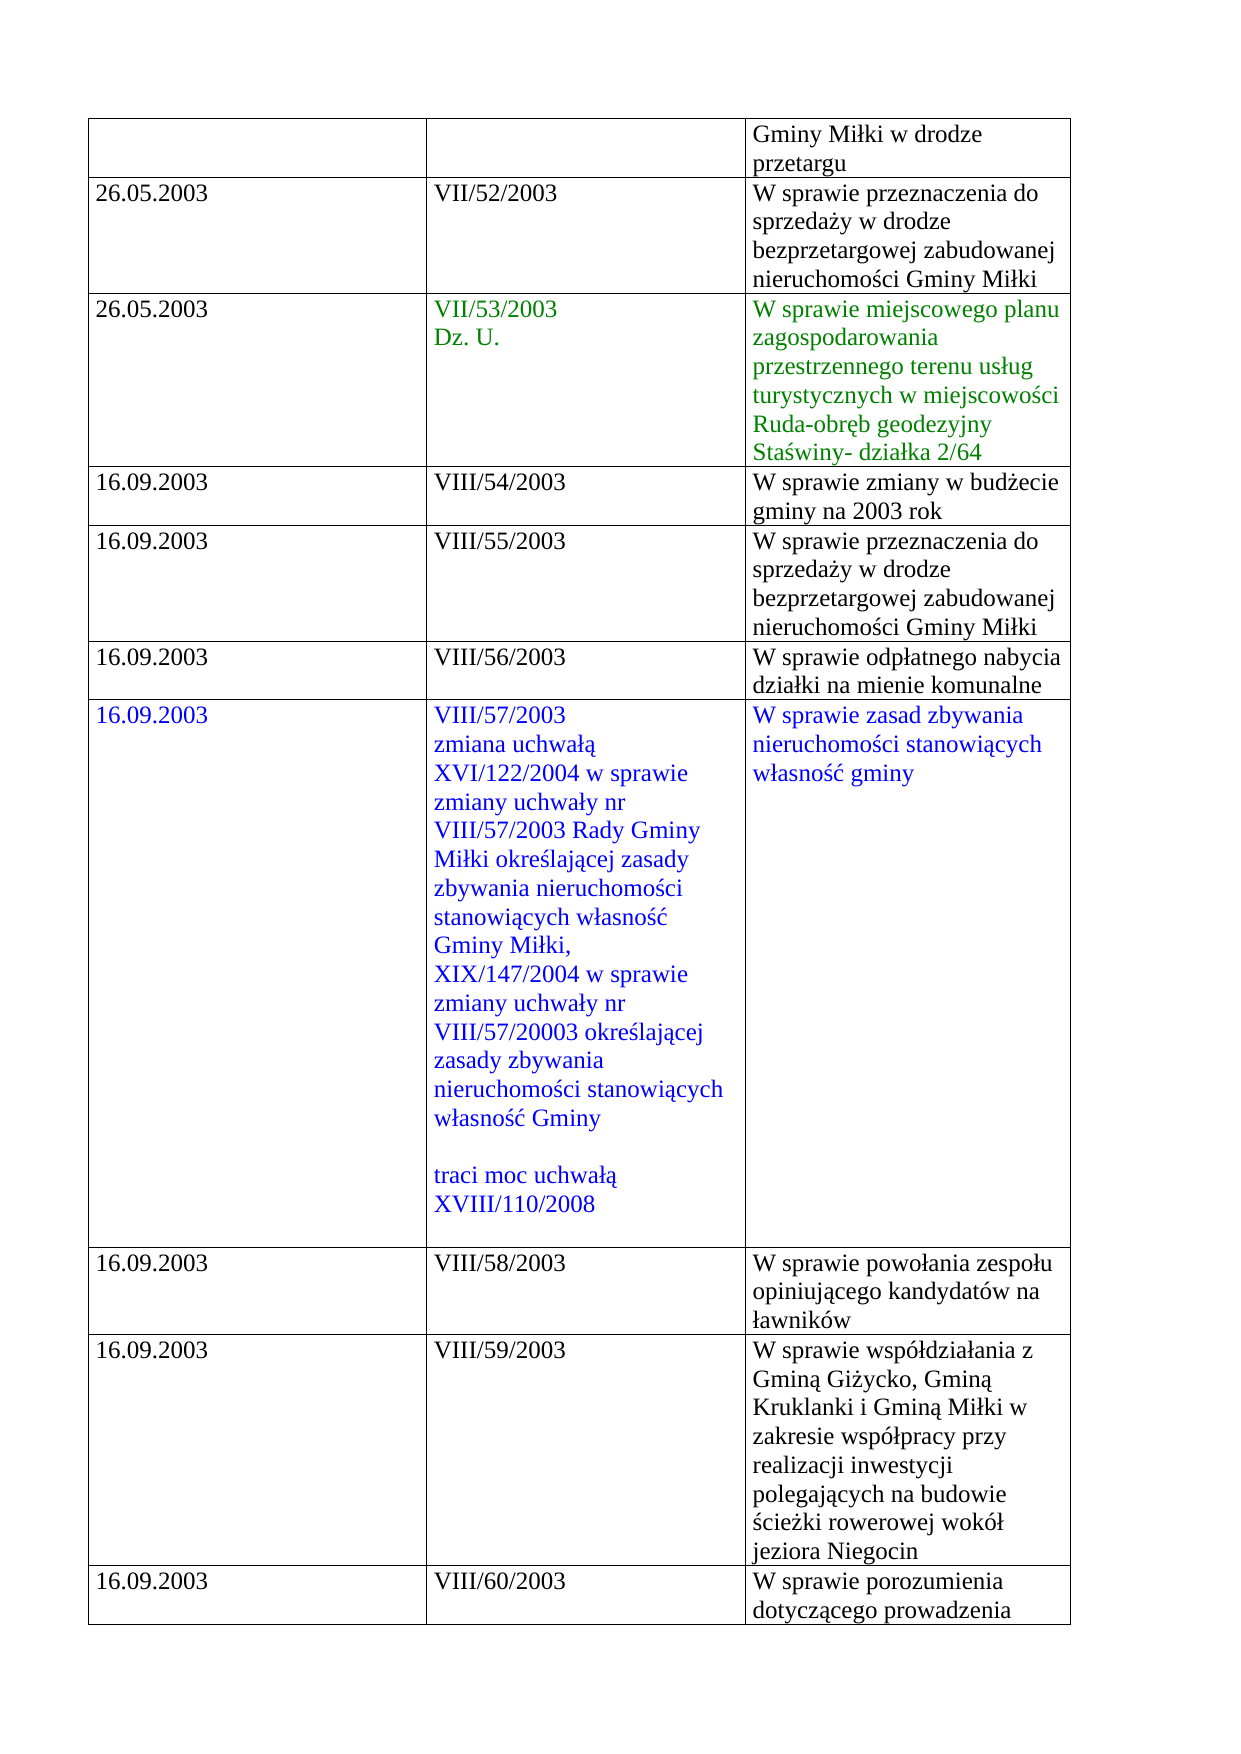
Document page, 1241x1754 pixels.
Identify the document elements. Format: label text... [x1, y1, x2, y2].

table_cell 16.09.2003 [89, 642, 426, 699]
table_cell 16.09.2003 [89, 1248, 426, 1334]
table_cell [427, 119, 745, 177]
table_cell 16.09.2003 [89, 700, 426, 1247]
table_cell VIII/56/2003 [427, 642, 745, 699]
table_cell VIII/60/2003 [427, 1566, 745, 1623]
table_cell VIII/55/2003 [427, 526, 745, 641]
table_cell W sprawie zasad zbywania nieruchomości stanowiących własność gminy [746, 700, 1070, 1247]
table_cell Gminy Miłki w drodze przetargu [746, 119, 1070, 177]
table_cell 16.09.2003 [89, 526, 426, 641]
table_cell W sprawie odpłatnego nabycia działki na mienie komunalne [746, 642, 1070, 699]
table_cell W sprawie miejscowego planu zagospodarowania przestrzennego terenu usług turystycznych w miejscowości Ruda-obręb geodezyjny Staświny- działka 2/64 [746, 294, 1070, 466]
table_cell W sprawie przeznaczenia do sprzedaży w drodze bezprzetargowej zabudowanej nieruchomości Gminy Miłki [746, 178, 1070, 293]
table_cell 16.09.2003 [89, 467, 426, 525]
table_cell W sprawie powołania zespołu opiniującego kandydatów na ławników [746, 1248, 1070, 1334]
table_cell VII/52/2003 [427, 178, 745, 293]
table_cell VIII/54/2003 [427, 467, 745, 525]
table_cell [89, 119, 426, 177]
table_cell 26.05.2003 [89, 178, 426, 293]
table_cell W sprawie przeznaczenia do sprzedaży w drodze bezprzetargowej zabudowanej nieruchomości Gminy Miłki [746, 526, 1070, 641]
table_cell VIII/59/2003 [427, 1335, 745, 1565]
table_cell W sprawie porozumienia dotyczącego prowadzenia [746, 1566, 1070, 1623]
table_cell VIII/58/2003 [427, 1248, 745, 1334]
table_cell VIII/57/2003 zmiana uchwałą XVI/122/2004 w sprawie zmiany uchwały nr VIII/57/2003 Rady Gminy Miłki określającej zasady zbywania nieruchomości stanowiących własność Gminy Miłki, XIX/147/2004 w sprawie zmiany uchwały nr VIII/57/20003 określającej zasady zbywania nieruchomości stanowiących własność Gminy traci moc uchwałą XVIII/110/2008 [427, 700, 745, 1247]
table_cell VII/53/2003 Dz. U. [427, 294, 745, 466]
table_cell 16.09.2003 [89, 1566, 426, 1623]
table_cell W sprawie zmiany w budżecie gminy na 2003 rok [746, 467, 1070, 525]
table_cell W sprawie współdziałania z Gminą Giżycko, Gminą Kruklanki i Gminą Miłki w zakresie współpracy przy realizacji inwestycji polegających na budowie ścieżki rowerowej wokół jeziora Niegocin [746, 1335, 1070, 1565]
table_cell 16.09.2003 [89, 1335, 426, 1565]
table_cell 26.05.2003 [89, 294, 426, 466]
